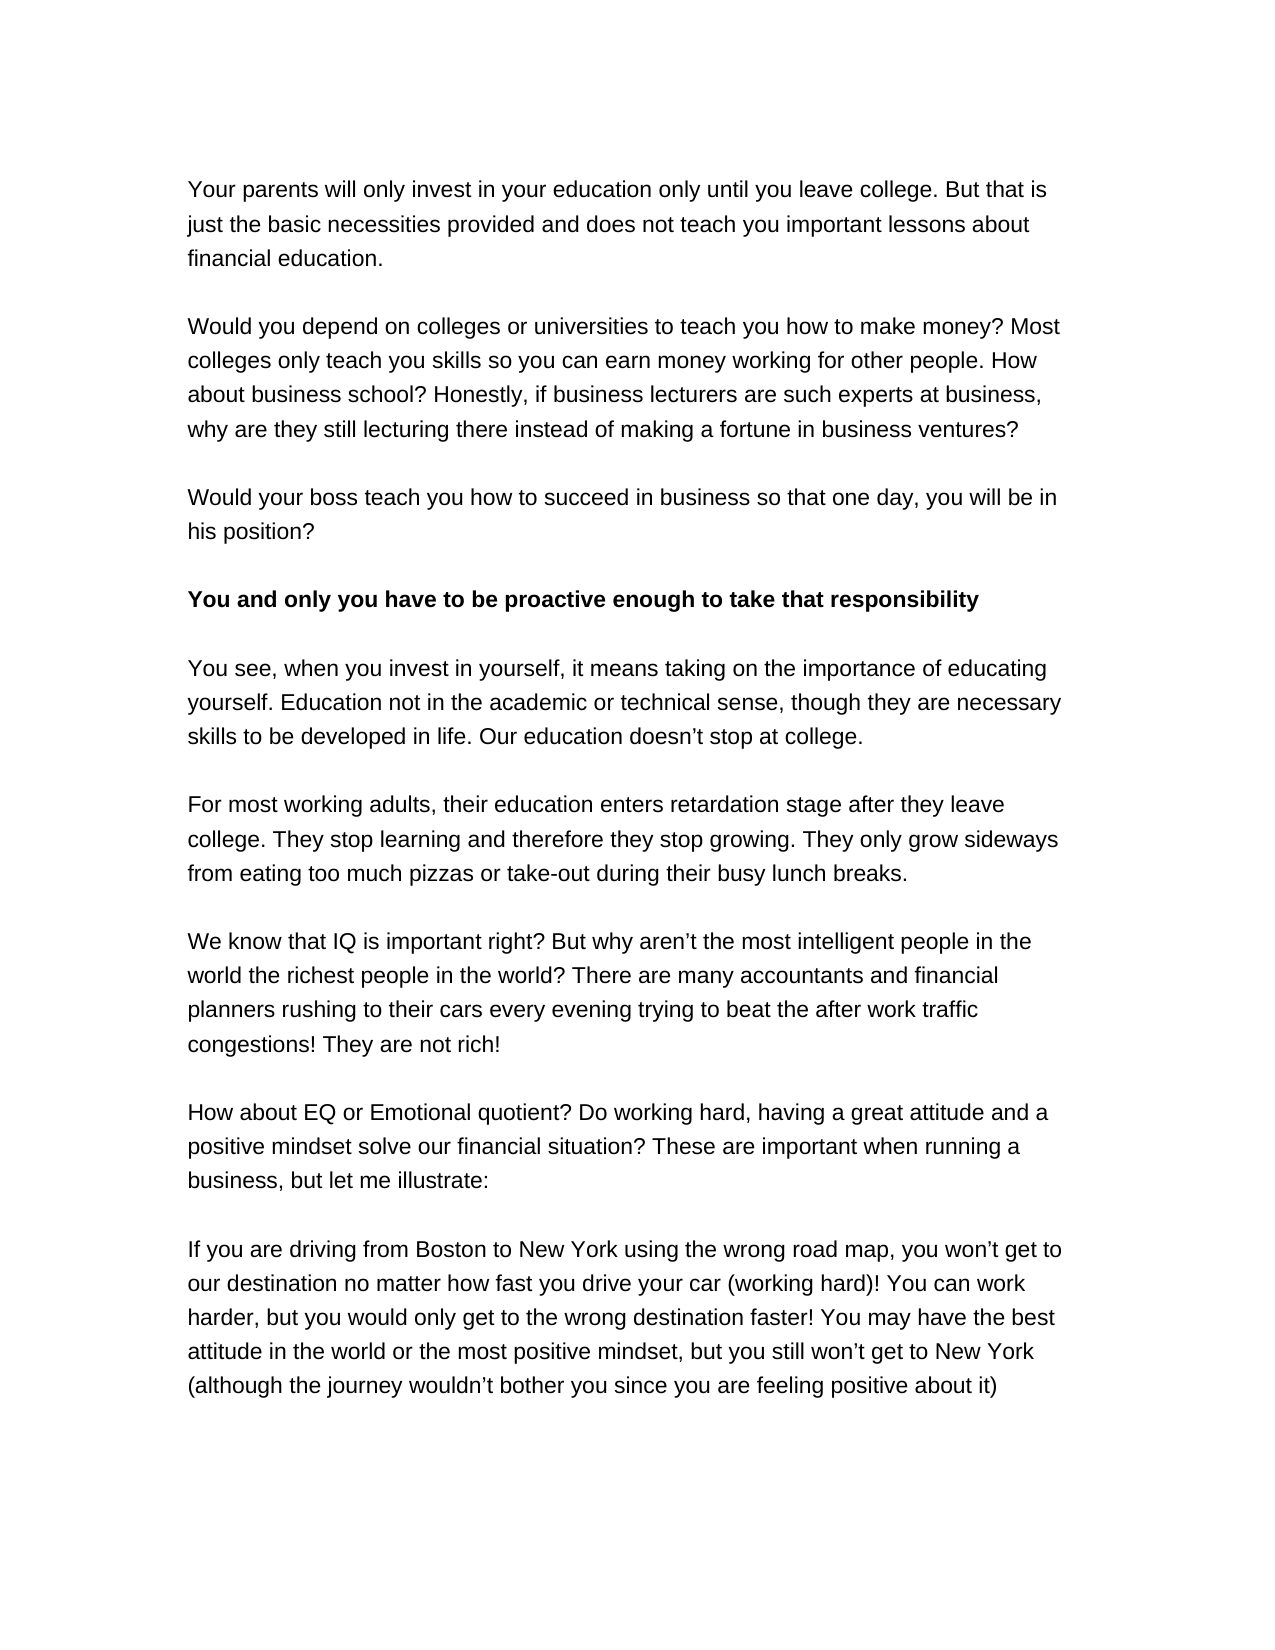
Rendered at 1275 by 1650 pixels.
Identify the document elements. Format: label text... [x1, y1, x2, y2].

text You and only you have to be proactive enough to take that responsibility [187, 586, 1088, 613]
text How about EQ or Emotional quotient? Do working hard, having a great attitude and a positive mindset solve our financial situation? These are important when running a business, but let me illustrate: [187, 1099, 1088, 1193]
text Your parents will only invest in your education only until you leave college. But that is just the basic necessities provided and does not teach you important lessons about financial education. [187, 176, 1088, 271]
text For most working adults, their education enters retardation stage after they leave college. They stop learning and therefore they stop growing. They only grow sideways from eating too much pizzas or take-out during their busy lunch breaks. [187, 791, 1088, 886]
text Would your boss teach you how to succeed in business so that one day, you will be in his position? [187, 484, 1088, 544]
text You see, when you invest in yourself, it means taking on the importance of educating yourself. Education not in the academic or technical sense, though they are necessary skills to be developed in life. Our education doesn’t stop at college. [187, 655, 1088, 749]
text We know that IQ is important right? But why aren’t the most intelligent people in the world the richest people in the world? There are many accountants and financial planners rushing to their cars every evening trying to beat the after work traffic congestions! They are not rich! [187, 928, 1088, 1057]
text Would you depend on colleges or universities to teach you how to make money? Most colleges only teach you skills so you can earn money working for other people. How about business school? Honestly, if business lecturers are such experts at business, why are they still lecturing there instead of making a fortune in business ventures? [187, 313, 1088, 442]
text If you are driving from Boston to New York using the wrong road map, you won’t get to our destination no matter how fast you drive your car (working hard)! You can work harder, but you would only get to the wrong destination faster! You may have the best attitude in the world or the most positive mindset, but you still won’t get to New York (although the journey wouldn’t bother you since you are feeling positive about it) [187, 1236, 1088, 1398]
